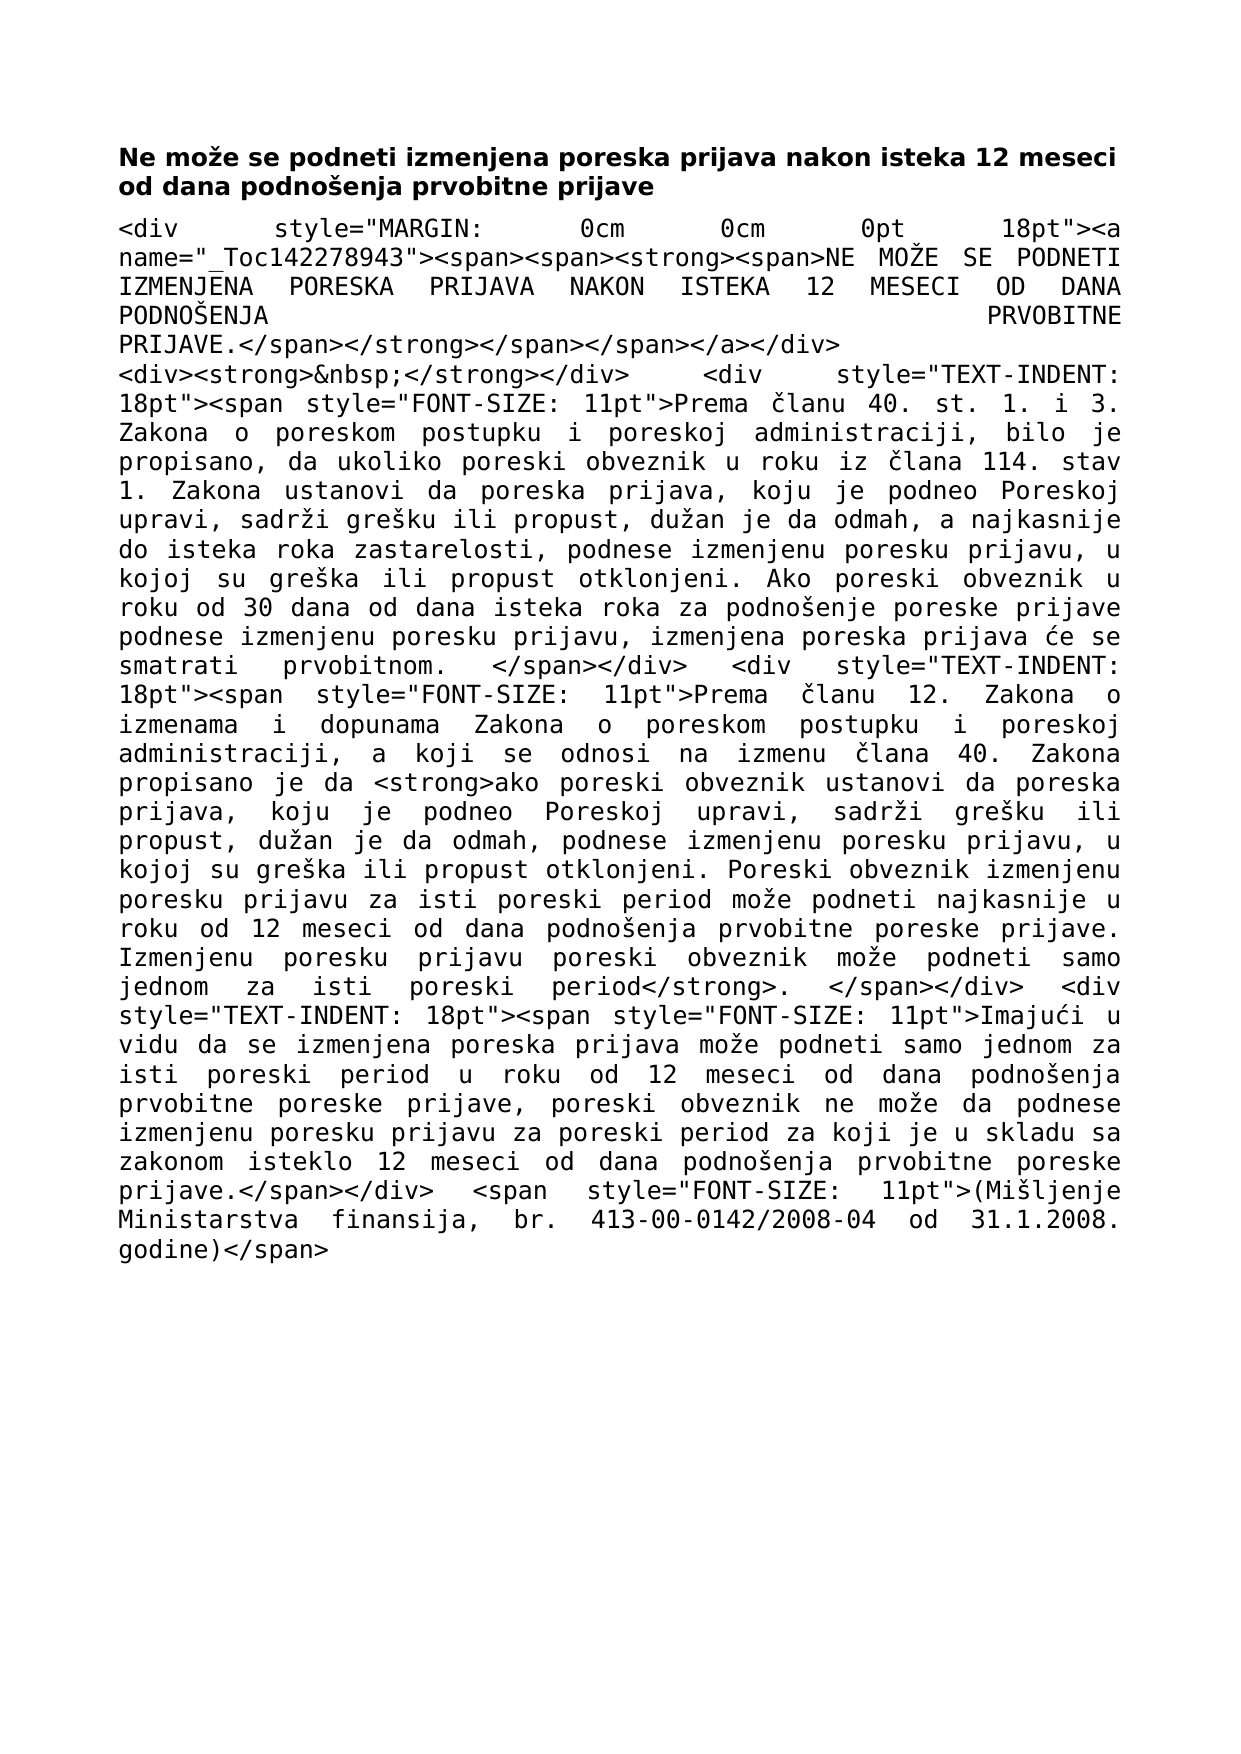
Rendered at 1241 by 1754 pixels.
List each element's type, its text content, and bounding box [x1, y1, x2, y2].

text <div style="MARGIN: 0cm 0cm 0pt 18pt"><a name="_Toc142278943"><span><span><strong><span>NE MOŽE SE PODNETI IZMENJENA PORESKA PRIJAVA NAKON ISTEKA 12 MESECI OD DANA PODNOŠENJA PRVOBITNE PRIJAVE.</span></strong></span></span></a></div> <div><strong>&nbsp;</strong></div> <div style="TEXT-INDENT: 18pt"><span style="FONT-SIZE: 11pt">Prema članu 40. st. 1. i 3. Zakona o poreskom postupku i poreskoj administraciji, bilo je propisano, da ukoliko poreski obveznik u roku iz člana 114. stav 1. Zakona ustanovi da poreska prijava, koju je podneo Poreskoj upravi, sadrži grešku ili propust, dužan je da odmah, a najkasnije do isteka roka zastarelosti, podnese izmenjenu poresku prijavu, u kojoj su greška ili propust otklonjeni. Ako poreski obveznik u roku od 30 dana od dana isteka roka za podnošenje poreske prijave podnese izmenjenu poresku prijavu, izmenjena poreska prijava će se smatrati prvobitnom. </span></div> <div style="TEXT-INDENT: 18pt"><span style="FONT-SIZE: 11pt">Prema članu 12. Zakona o izmenama i dopunama Zakona o poreskom postupku i poreskoj administraciji, a koji se odnosi na izmenu člana 40. Zakona propisano je da <strong>ako poreski obveznik ustanovi da poreska prijava, koju je podneo Poreskoj upravi, sadrži grešku ili propust, dužan je da odmah, podnese izmenjenu poresku prijavu, u kojoj su greška ili propust otklonjeni. Poreski obveznik izmenjenu poresku prijavu za isti poreski period može podneti najkasnije u roku od 12 meseci od dana podnošenja prvobitne poreske prijave. Izmenjenu poresku prijavu poreski obveznik može podneti samo jednom za isti poreski period</strong>. </span></div> <div style="TEXT-INDENT: 18pt"><span style="FONT-SIZE: 11pt">Imajući u vidu da se izmenjena poreska prijava može podneti samo jednom za isti poreski period u roku od 12 meseci od dana podnošenja prvobitne poreske prijave, poreski obveznik ne može da podnese izmenjenu poresku prijavu za poreski period za koji je u skladu sa zakonom isteklo 12 meseci od dana podnošenja prvobitne poreske prijave.</span></div> <span style="FONT-SIZE: 11pt">(Mišljenje Ministarstva finansija, br. 413-00-0142/2008-04 od 31.1.2008. godine)</span> [118, 214, 1122, 1264]
subtitle Ne može se podneti izmenjena poreska prijava nakon isteka 12 meseci od dana podnošenja prvobitne prijave [118, 143, 1122, 201]
